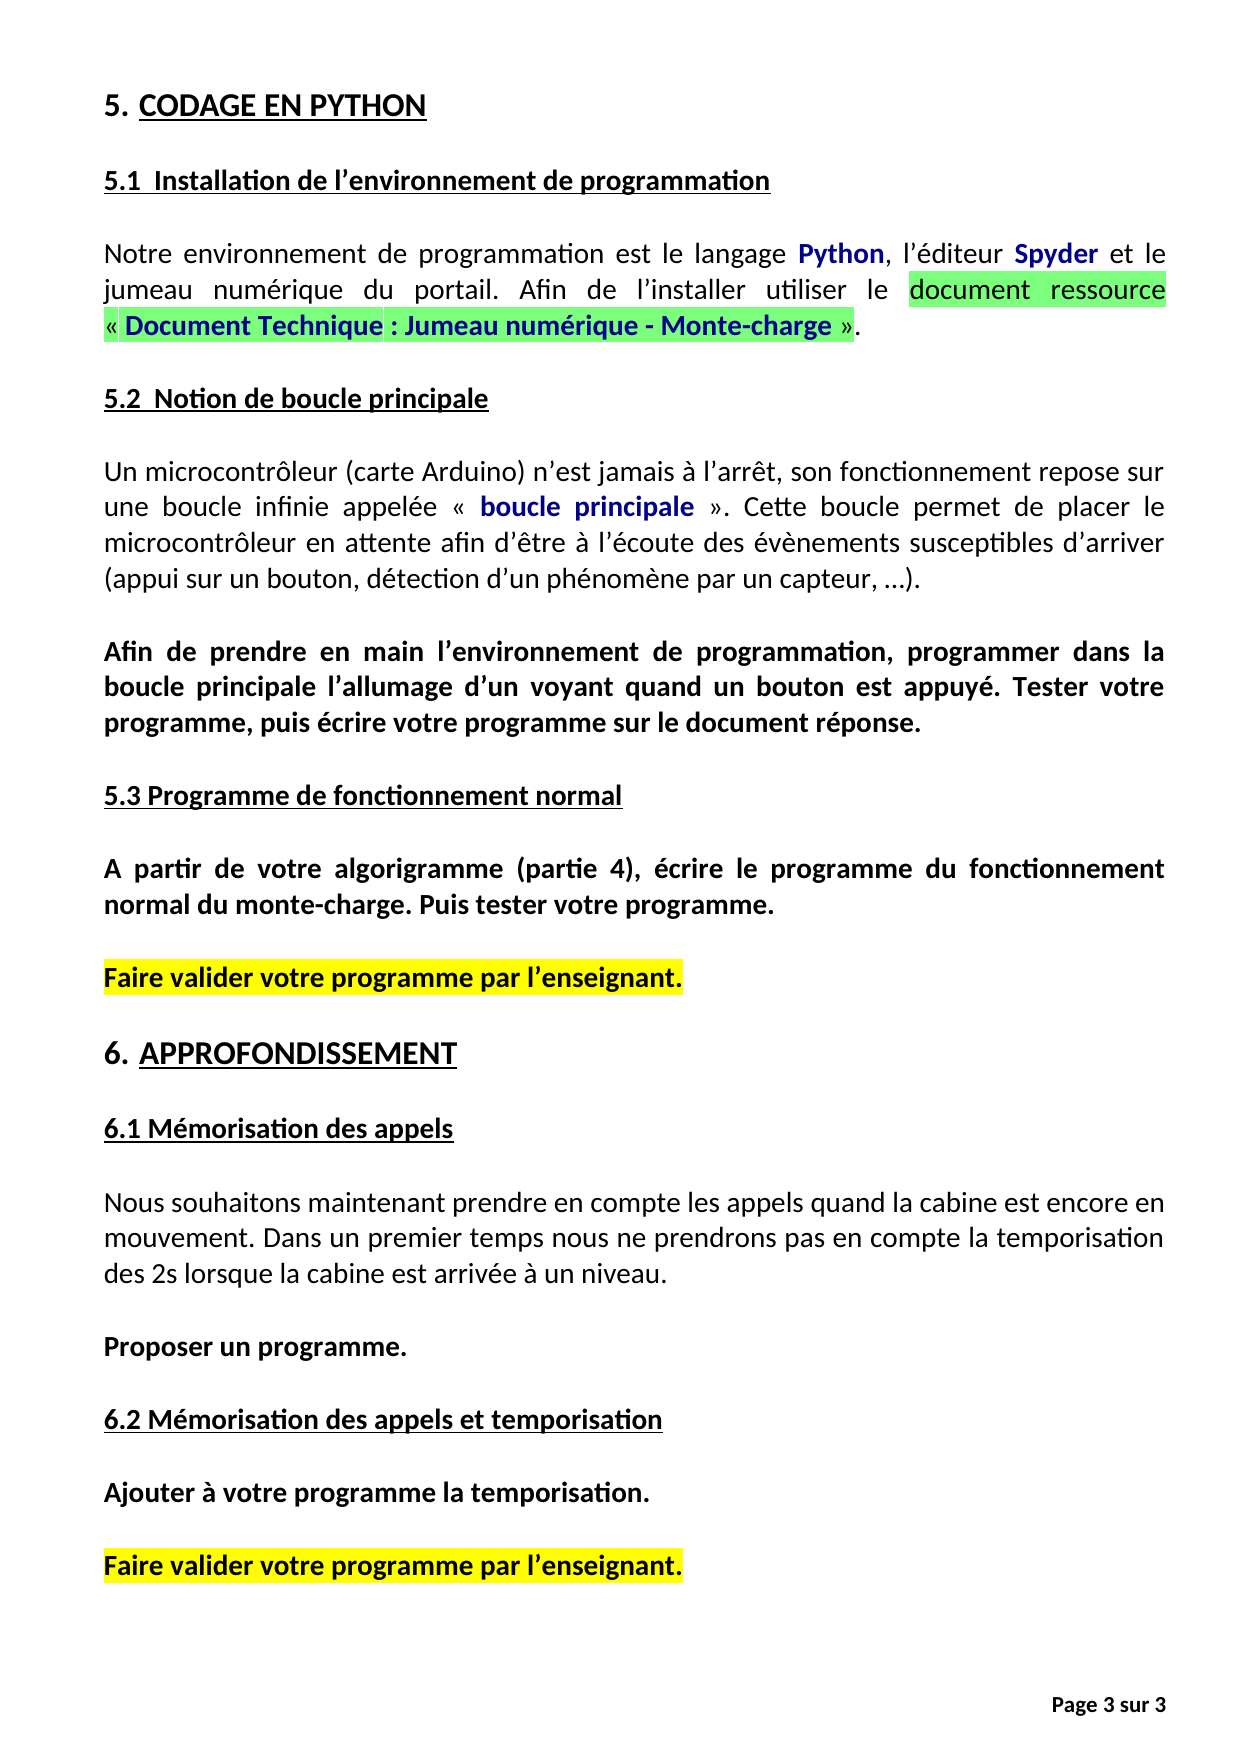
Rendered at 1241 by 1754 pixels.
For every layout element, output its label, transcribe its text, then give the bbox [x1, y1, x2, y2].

text Faire valider votre programme par l’enseignant. [103, 959, 1166, 995]
text Afin de prendre en main l’environnement de programmation, programmer dans la boucle principale l’allumage d’un voyant quand un bouton est appuyé. Tester votre programme, puis écrire votre programme sur le document réponse. [103, 633, 1166, 740]
text 5.3 Programme de fonctionnement normal [103, 777, 1166, 813]
text 6.2 Mémorisation des appels et temporisation [103, 1401, 1166, 1437]
text A partir de votre algorigramme (partie 4), écrire le programme du fonctionnement normal du monte-charge. Puis tester votre programme. [103, 850, 1166, 922]
subtitle APPROFONDISSEMENT [103, 1032, 1166, 1073]
text Faire valider votre programme par l’enseignant. [103, 1547, 1166, 1583]
subtitle CODAGE EN PYTHON [103, 84, 1166, 125]
text 6.1 Mémorisation des appels [103, 1111, 1166, 1146]
text Proposer un programme. [103, 1328, 1166, 1364]
text Notre environnement de programmation est le langage Python, l’éditeur Spyder et le jumeau numérique du portail. Afin de l’installer utiliser le document ressource « Document Technique : Jumeau numérique - Monte-charge ». [103, 235, 1166, 342]
text 5.1 Installation de l’environnement de programmation [103, 162, 1166, 198]
text Ajouter à votre programme la temporisation. [103, 1474, 1166, 1510]
text Un microcontrôleur (carte Arduino) n’est jamais à l’arrêt, son fonctionnement repose sur une boucle infinie appelée « boucle principale ». Cette boucle permet de placer le microcontrôleur en attente afin d’être à l’écoute des évènements susceptibles d’arriver (appui sur un bouton, détection d’un phénomène par un capteur, …). [103, 453, 1166, 595]
text Nous souhaitons maintenant prendre en compte les appels quand la cabine est encore en mouvement. Dans un premier temps nous ne prendrons pas en compte la temporisation des 2s lorsque la cabine est arrivée à un niveau. [103, 1184, 1166, 1291]
text 5.2 Notion de boucle principale [103, 380, 1166, 415]
